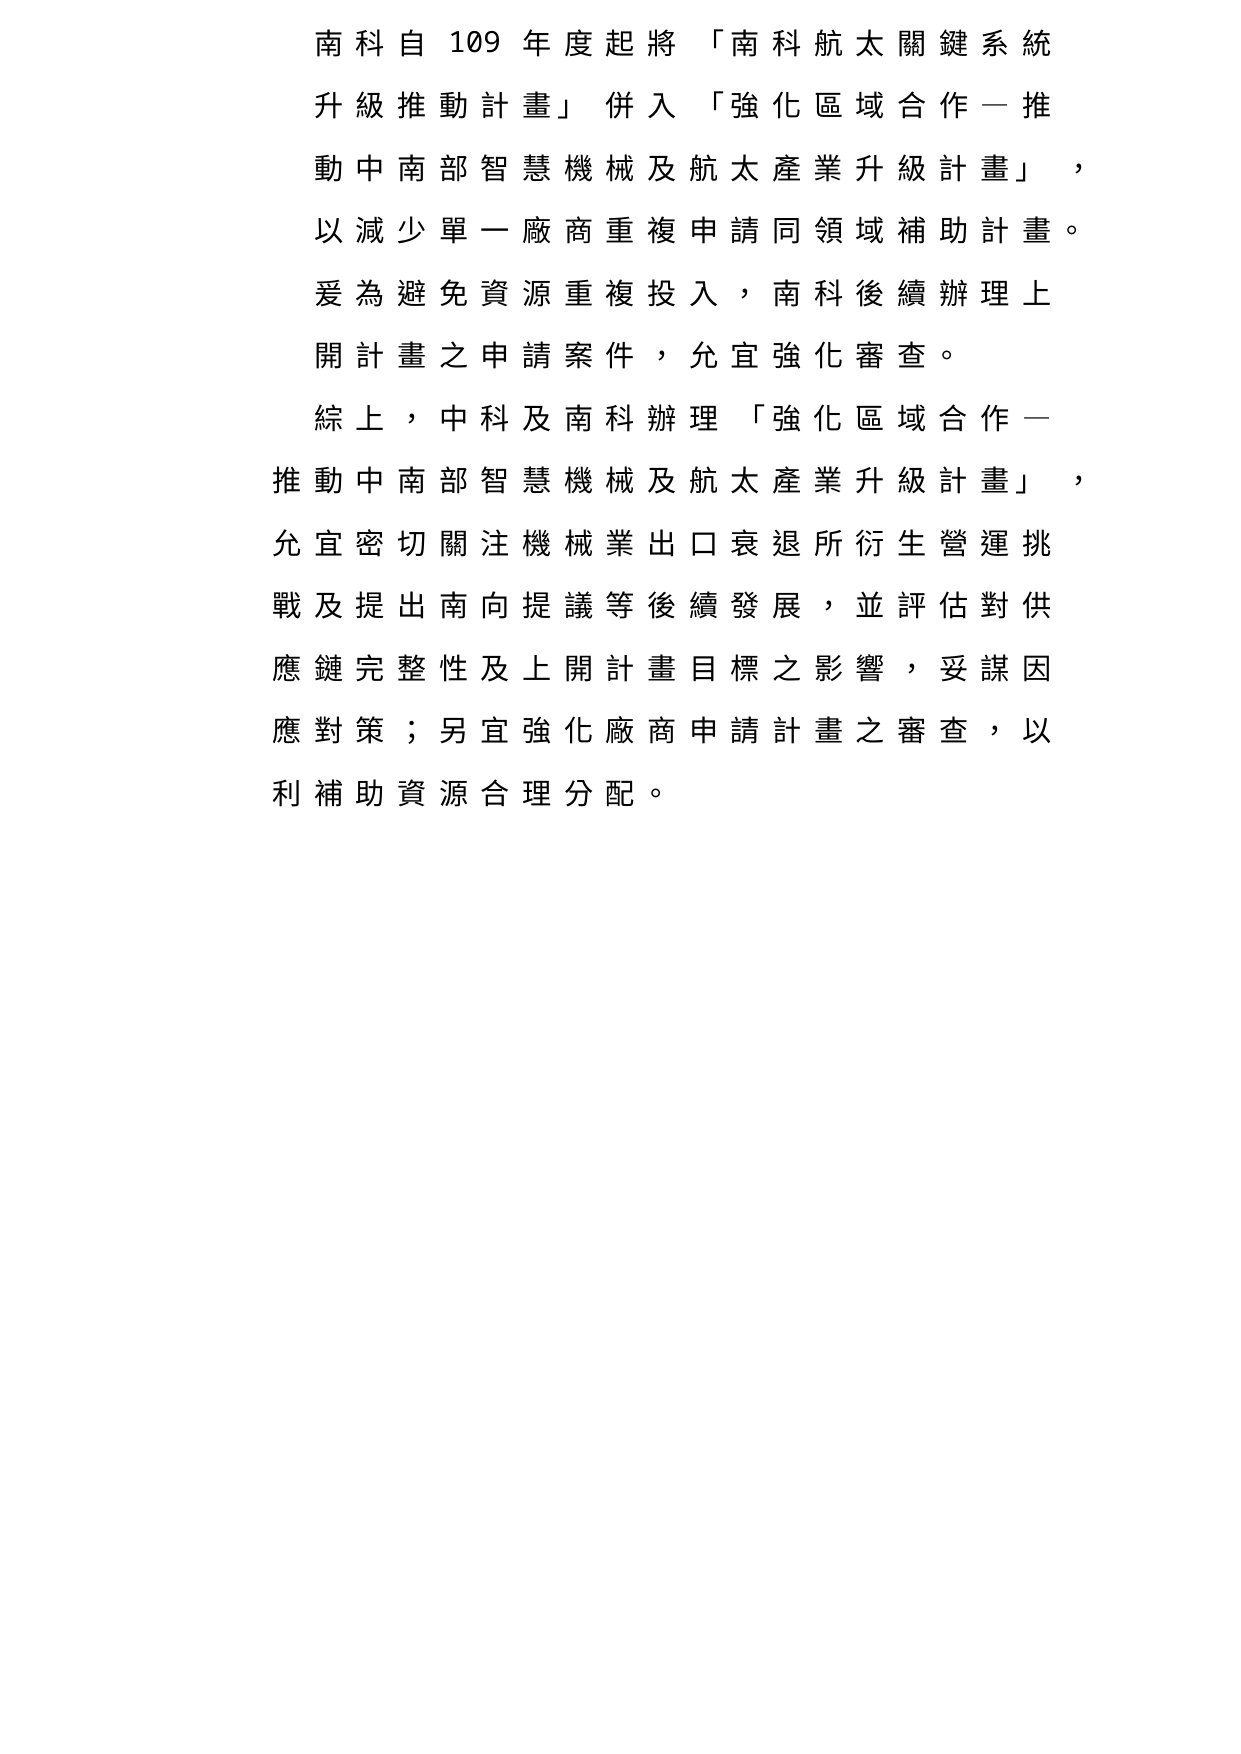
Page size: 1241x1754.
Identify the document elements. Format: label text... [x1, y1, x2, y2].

text 綜上，中科及南科辦理「強化區域合作—推動中南部智慧機械及航太產業升級計畫」，允宜密切關注機械業出口衰退所衍生營運挑戰及提出南向提議等後續發展，並評估對供應鏈完整性及上開計畫目標之影響，妥謀因應對策；另宜強化廠商申請計畫之審查，以利補助資源合理分配。 [242, 375, 1058, 812]
text 南科推動智慧機械及航太產業升級，係分由「南科智慧製造產業聚落推動計畫」、「南科航太關鍵系統升級推動計畫」等2項計畫執行，各該計畫實施要點或補助要點，均規定公司主導申請計畫每次以1件為限制。惟經審計部查核發現同家公司於同年度申請不同計畫之補助經費，並分別獲核定補助，計畫執行期程重疊7個月。南科自109年度起將「南科航太關鍵系統升級推動計畫」併入「強化區域合作—推動中南部智慧機械及航太產業升級計畫」，以減少單一廠商重複申請同領域補助計畫。爰為避免資源重複投入，南科後續辦理上開計畫之申請案件，允宜強化審查。 [271, 0, 1058, 375]
